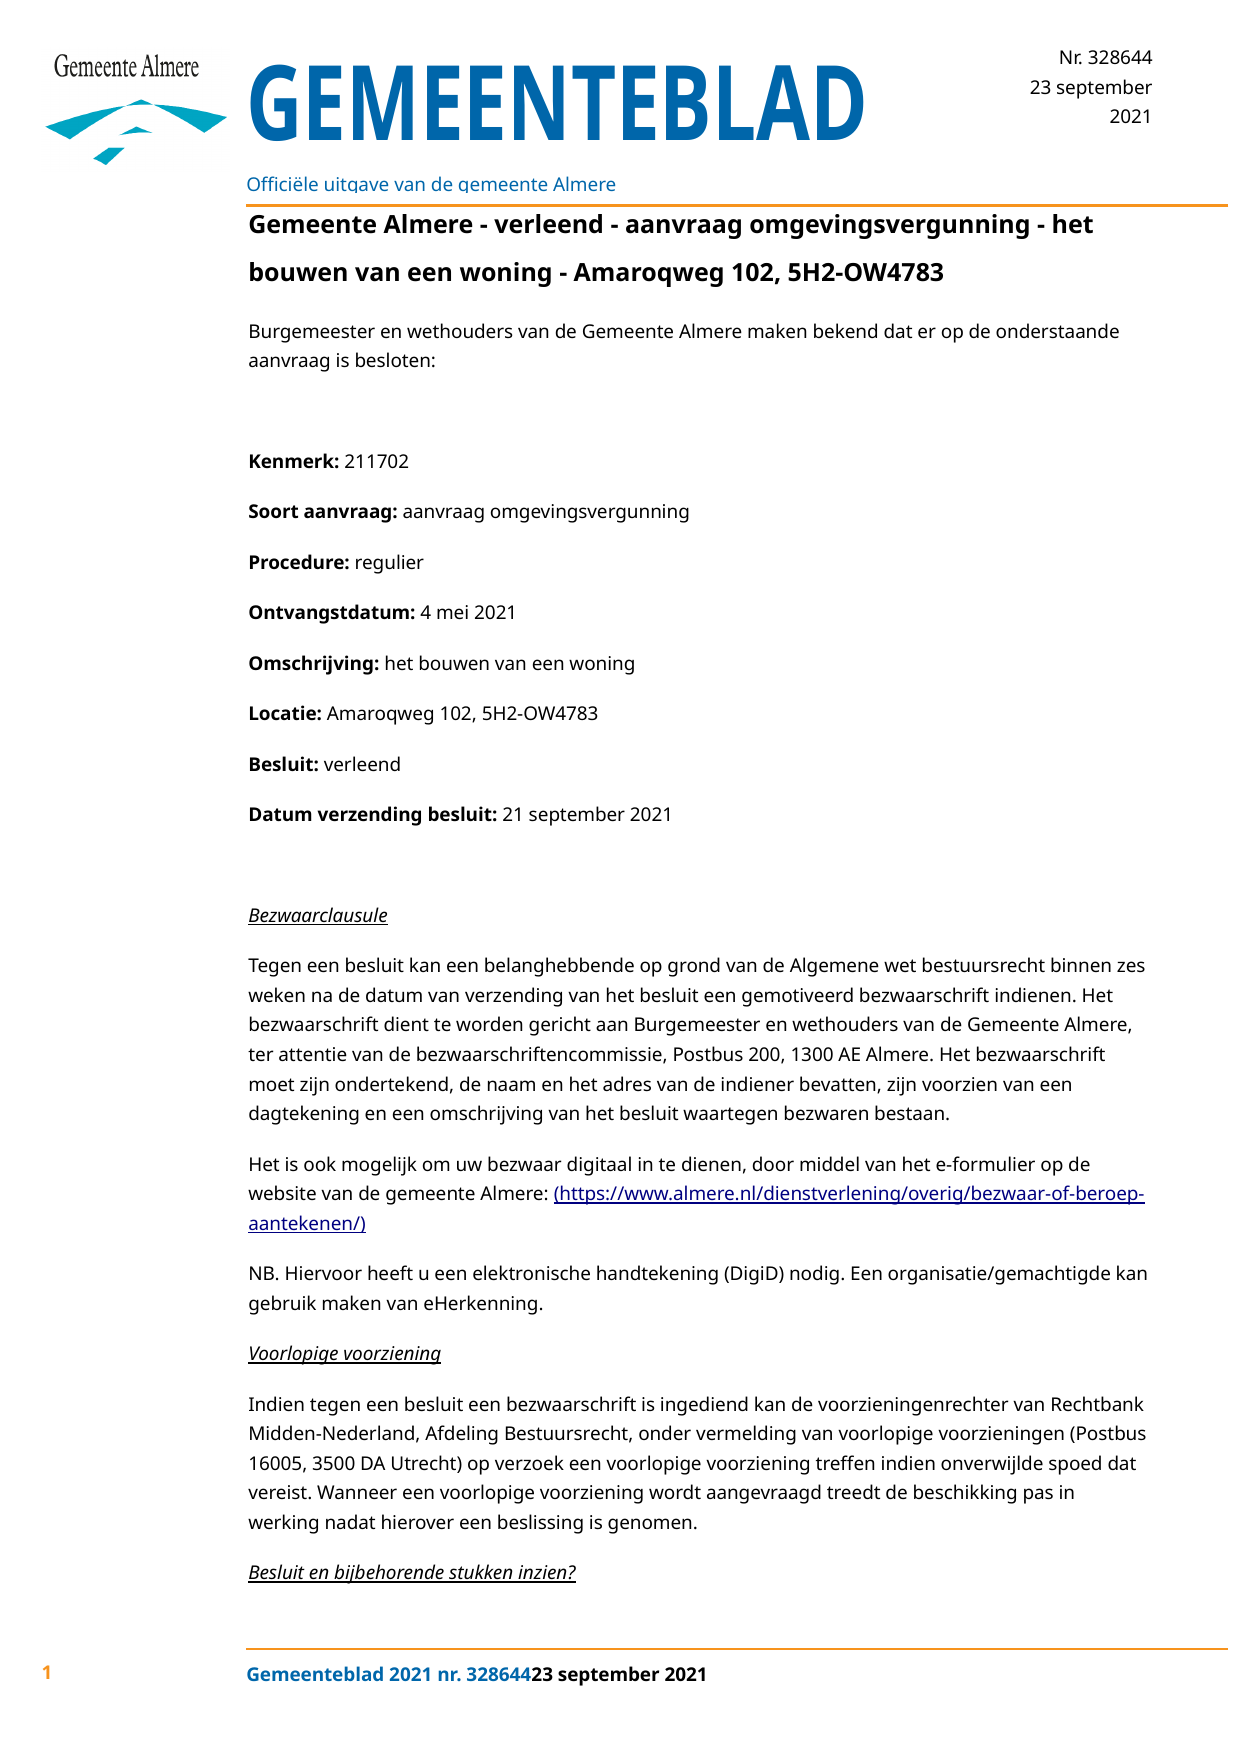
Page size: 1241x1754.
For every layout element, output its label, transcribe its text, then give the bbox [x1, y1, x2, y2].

text Soort aanvraag: aanvraag omgevingsvergunning [248, 499, 1152, 524]
text Het is ook mogelijk om uw bezwaar digitaal in te dienen, door middel van het e-formulier op de website van de gemeente Almere: (https://www.almere.nl/dienstverlening/overig/bezwaar-of-beroep-aantekenen/) [248, 1151, 1152, 1236]
text Gemeente Almere - verleend - aanvraag omgevingsvergunning - het bouwen van een woning - Amaroqweg 102, 5H2-OW4783 [248, 207, 1152, 288]
text Datum verzending besluit: 21 september 2021 [248, 801, 1152, 827]
text Omschrijving: het bouwen van een woning [248, 650, 1152, 676]
text Besluit: verleend [248, 751, 1152, 777]
text Besluit en bijbehorende stukken inzien? [248, 1559, 1152, 1585]
text Locatie: Amaroqweg 102, 5H2-OW4783 [248, 700, 1152, 726]
picture [41, 47, 231, 172]
text Kenmerk: 211702 [248, 448, 1152, 474]
text Ontvangstdatum: 4 mei 2021 [248, 599, 1152, 625]
text Tegen een besluit kan een belanghebbende op grond van de Algemene wet bestuursrecht binnen zes weken na de datum van verzending van het besluit een gemotiveerd bezwaarschrift indienen. Het bezwaarschrift dient te worden gericht aan Burgemeester en wethouders van de Gemeente Almere, ter attentie van de bezwaarschriftencommissie, Postbus 200, 1300 AE Almere. Het bezwaarschrift moet zijn ondertekend, de naam en het adres van de indiener bevatten, zijn voorzien van een dagtekening en een omschrijving van het besluit waartegen bezwaren bestaan. [248, 952, 1152, 1126]
text Bezwaarclausule [248, 902, 1152, 928]
text Procedure: regulier [248, 549, 1152, 575]
text Burgemeester en wethouders van de Gemeente Almere maken bekend dat er op de onderstaande aanvraag is besloten: [248, 318, 1152, 373]
text Indien tegen een besluit een bezwaarschrift is ingediend kan de voorzieningenrechter van Rechtbank Midden-Nederland, Afdeling Bestuursrecht, onder vermelding van voorlopige voorzieningen (Postbus 16005, 3500 DA Utrecht) op verzoek een voorlopige voorziening treffen indien onverwijlde spoed dat vereist. Wanneer een voorlopige voorziening wordt aangevraagd treedt de beschikking pas in werking nadat hierover een beslissing is genomen. [248, 1391, 1152, 1535]
text Voorlopige voorziening [248, 1340, 1152, 1366]
text NB. Hiervoor heeft u een elektronische handtekening (DigiD) nodig. Een organisatie/gemachtigde kan gebruik maken van eHerkenning. [248, 1260, 1152, 1316]
